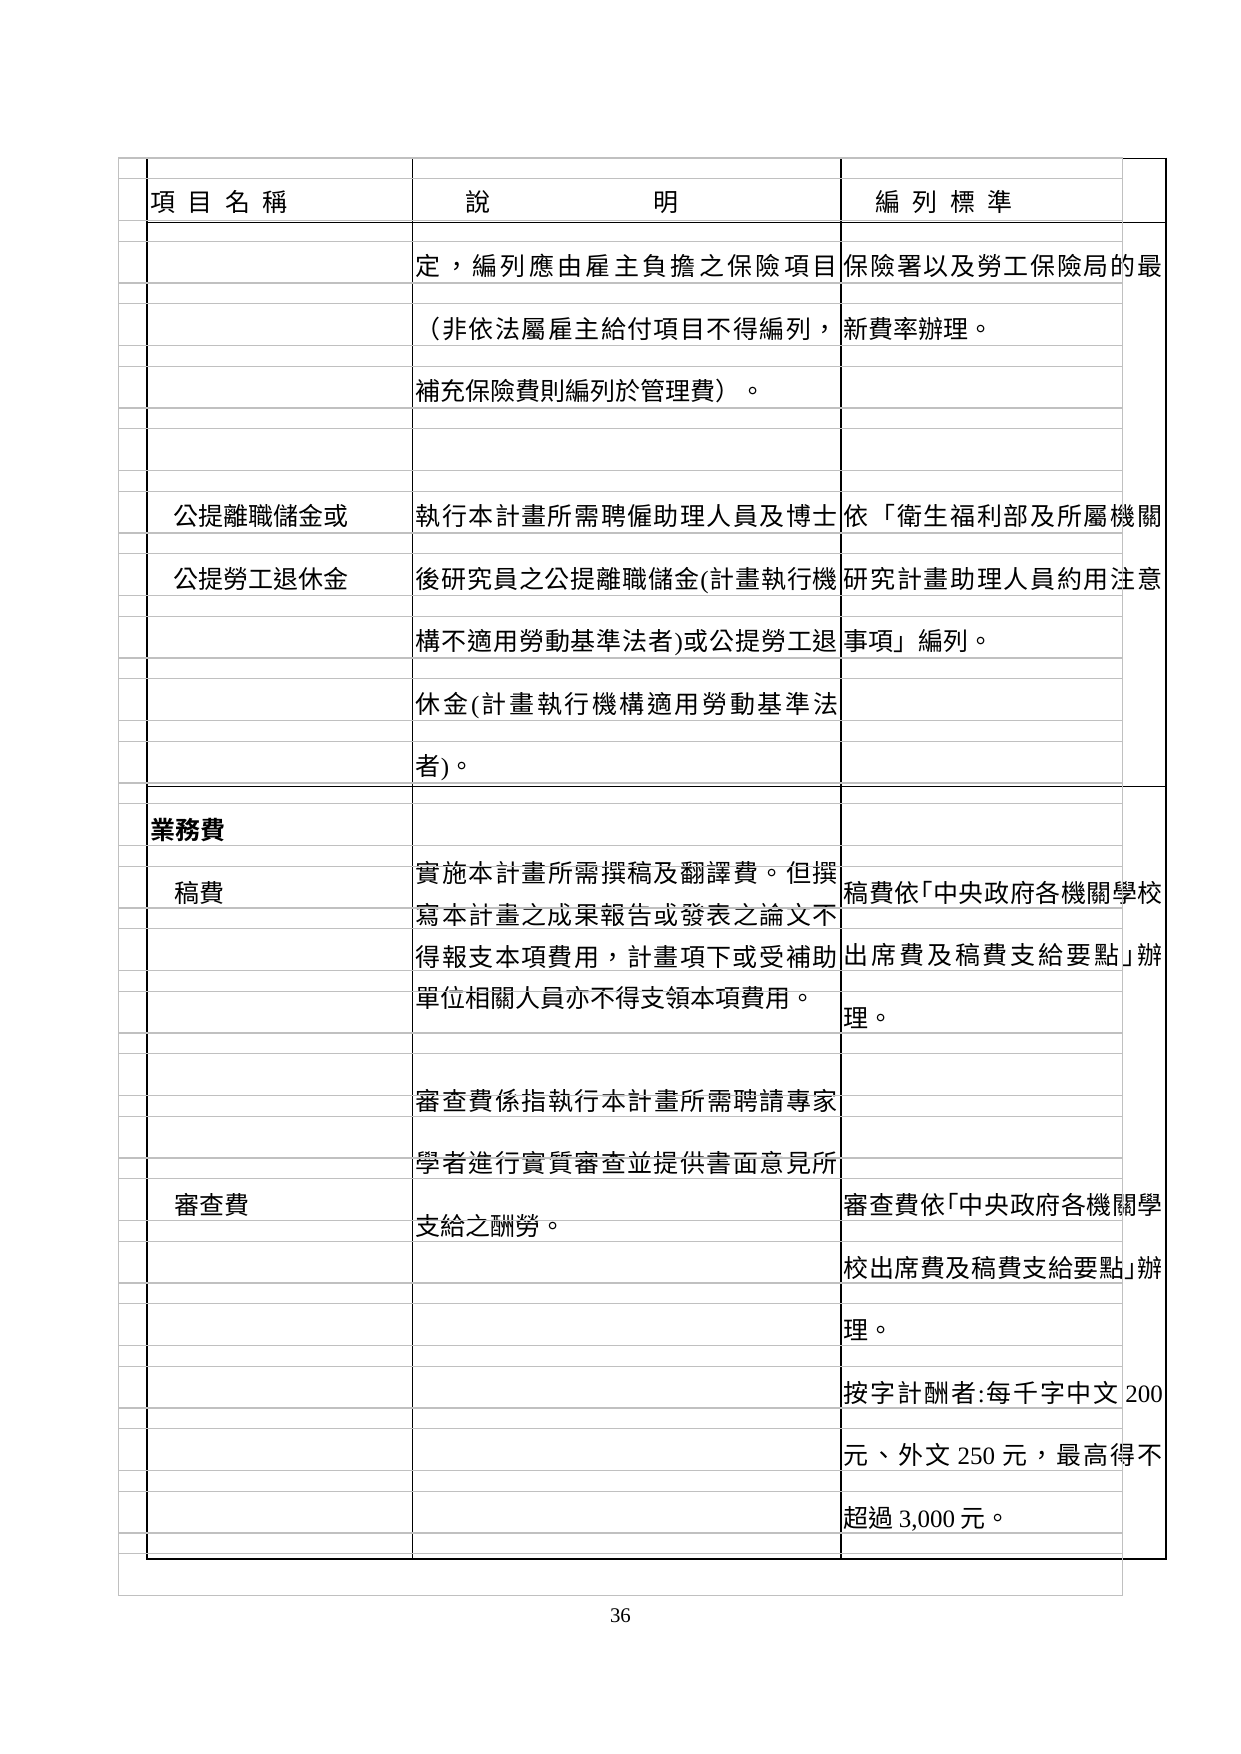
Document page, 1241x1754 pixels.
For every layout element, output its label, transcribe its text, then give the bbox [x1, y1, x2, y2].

table_cell 人事費總金額以不超過補(捐)助計畫總經費50%為原則，但因計畫執行之需要且經簽奉核可者，不在此限。 每人每月以不超過新臺幣(下同)10,000元為限。 註：計畫主持人若在本部（含附屬機構）其他計畫已支領主持人費，不得再重複編列支領；審查計畫時需針對計畫主持人近五年內研究績效進行審慎嚴謹之審查。 敘薪方式比照科技部補助延攬客座科技人才作業要點。 研究助理薪資標準：專任助理人員工作酬金得依其工作內容，所應具備之專業技能、獨立作業能力、相關經驗年資及預期績效表現等條件，綜合考量敘薪並由計畫執行機構自行訂定標準核實支給工作酬金，經機關首長同意後編列薪資。 受聘人員具特殊專長、學術地位、工作經驗及所提計畫之貢獻程度，由計畫執行機構自行訂定標準核實支給工作酬金，經機關首長同意後編列薪資，但不得兼領。 有關勞保及健保費用編列基準請自行上網參照中央健康保險署以及勞工保險局的最新費率辦理。 依「衛生福利部及所屬機關研究計畫助理人員約用注意事項」編列。 [842, 367, 1122, 407]
table_cell [148, 409, 412, 428]
table_cell 稿費 [148, 867, 412, 907]
table_cell [148, 721, 412, 741]
table_header [148, 159, 412, 178]
table_cell [148, 1159, 412, 1178]
table_cell 人事費總金額以不超過補(捐)助計畫總經費50%為原則，但因計畫執行之需要且經簽奉核可者，不在此限。 每人每月以不超過新臺幣(下同)10,000元為限。 註：計畫主持人若在本部（含附屬機構）其他計畫已支領主持人費，不得再重複編列支領；審查計畫時需針對計畫主持人近五年內研究績效進行審慎嚴謹之審查。 敘薪方式比照科技部補助延攬客座科技人才作業要點。 研究助理薪資標準：專任助理人員工作酬金得依其工作內容，所應具備之專業技能、獨立作業能力、相關經驗年資及預期績效表現等條件，綜合考量敘薪並由計畫執行機構自行訂定標準核實支給工作酬金，經機關首長同意後編列薪資。 受聘人員具特殊專長、學術地位、工作經驗及所提計畫之貢獻程度，由計畫執行機構自行訂定標準核實支給工作酬金，經機關首長同意後編列薪資，但不得兼領。 有關勞保及健保費用編列基準請自行上網參照中央健康保險署以及勞工保險局的最新費率辦理。 依「衛生福利部及所屬機關研究計畫助理人員約用注意事項」編列。 [842, 429, 1122, 470]
table_cell [148, 846, 412, 866]
table_cell [148, 1534, 412, 1553]
table_cell [148, 534, 412, 553]
table_cell 後研究員之公提離職儲金(計畫執行機 [413, 554, 840, 595]
table_cell [148, 929, 412, 970]
table_cell [148, 1409, 412, 1428]
table_cell 人事費總金額以不超過補(捐)助計畫總經費50%為原則，但因計畫執行之需要且經簽奉核可者，不在此限。 每人每月以不超過新臺幣(下同)10,000元為限。 註：計畫主持人若在本部（含附屬機構）其他計畫已支領主持人費，不得再重複編列支領；審查計畫時需針對計畫主持人近五年內研究績效進行審慎嚴謹之審查。 敘薪方式比照科技部補助延攬客座科技人才作業要點。 研究助理薪資標準：專任助理人員工作酬金得依其工作內容，所應具備之專業技能、獨立作業能力、相關經驗年資及預期績效表現等條件，綜合考量敘薪並由計畫執行機構自行訂定標準核實支給工作酬金，經機關首長同意後編列薪資。 受聘人員具特殊專長、學術地位、工作經驗及所提計畫之貢獻程度，由計畫執行機構自行訂定標準核實支給工作酬金，經機關首長同意後編列薪資，但不得兼領。 有關勞保及健保費用編列基準請自行上網參照中央健康保險署以及勞工保險局的最新費率辦理。 依「衛生福利部及所屬機關研究計畫助理人員約用注意事項」編列。 [842, 304, 1122, 345]
table_cell [148, 1117, 412, 1157]
table_cell [148, 367, 412, 407]
table_header [842, 159, 1122, 178]
table_cell [148, 1242, 412, 1282]
table_cell 業務費 [148, 804, 412, 845]
table_cell [148, 659, 412, 678]
table_cell [413, 721, 840, 741]
table_cell 公提離職儲金或 [148, 492, 412, 532]
table_cell [148, 1304, 412, 1345]
table_cell [148, 617, 412, 657]
table_cell [413, 534, 840, 553]
table_cell [148, 787, 412, 803]
table_cell [148, 971, 412, 991]
table_cell [413, 409, 840, 428]
table_cell [413, 284, 840, 303]
table_header [1123, 159, 1165, 221]
table_cell [148, 1429, 412, 1470]
table_cell [413, 429, 840, 470]
table_cell [148, 679, 412, 720]
table_cell [148, 284, 412, 303]
table_cell [148, 742, 412, 782]
table_cell 人事費總金額以不超過補(捐)助計畫總經費50%為原則，但因計畫執行之需要且經簽奉核可者，不在此限。 每人每月以不超過新臺幣(下同)10,000元為限。 註：計畫主持人若在本部（含附屬機構）其他計畫已支領主持人費，不得再重複編列支領；審查計畫時需針對計畫主持人近五年內研究績效進行審慎嚴謹之審查。 敘薪方式比照科技部補助延攬客座科技人才作業要點。 研究助理薪資標準：專任助理人員工作酬金得依其工作內容，所應具備之專業技能、獨立作業能力、相關經驗年資及預期績效表現等條件，綜合考量敘薪並由計畫執行機構自行訂定標準核實支給工作酬金，經機關首長同意後編列薪資。 受聘人員具特殊專長、學術地位、工作經驗及所提計畫之貢獻程度，由計畫執行機構自行訂定標準核實支給工作酬金，經機關首長同意後編列薪資，但不得兼領。 有關勞保及健保費用編列基準請自行上網參照中央健康保險署以及勞工保險局的最新費率辦理。 依「衛生福利部及所屬機關研究計畫助理人員約用注意事項」編列。 [842, 492, 1122, 532]
table_cell [148, 346, 412, 366]
table_cell [148, 909, 412, 928]
table_cell 人事費總金額以不超過補(捐)助計畫總經費50%為原則，但因計畫執行之需要且經簽奉核可者，不在此限。 每人每月以不超過新臺幣(下同)10,000元為限。 註：計畫主持人若在本部（含附屬機構）其他計畫已支領主持人費，不得再重複編列支領；審查計畫時需針對計畫主持人近五年內研究績效進行審慎嚴謹之審查。 敘薪方式比照科技部補助延攬客座科技人才作業要點。 研究助理薪資標準：專任助理人員工作酬金得依其工作內容，所應具備之專業技能、獨立作業能力、相關經驗年資及預期績效表現等條件，綜合考量敘薪並由計畫執行機構自行訂定標準核實支給工作酬金，經機關首長同意後編列薪資。 受聘人員具特殊專長、學術地位、工作經驗及所提計畫之貢獻程度，由計畫執行機構自行訂定標準核實支給工作酬金，經機關首長同意後編列薪資，但不得兼領。 有關勞保及健保費用編列基準請自行上網參照中央健康保險署以及勞工保險局的最新費率辦理。 依「衛生福利部及所屬機關研究計畫助理人員約用注意事項」編列。 [842, 554, 1122, 595]
table_cell [413, 346, 840, 366]
table_cell 人事費總金額以不超過補(捐)助計畫總經費50%為原則，但因計畫執行之需要且經簽奉核可者，不在此限。 每人每月以不超過新臺幣(下同)10,000元為限。 註：計畫主持人若在本部（含附屬機構）其他計畫已支領主持人費，不得再重複編列支領；審查計畫時需針對計畫主持人近五年內研究績效進行審慎嚴謹之審查。 敘薪方式比照科技部補助延攬客座科技人才作業要點。 研究助理薪資標準：專任助理人員工作酬金得依其工作內容，所應具備之專業技能、獨立作業能力、相關經驗年資及預期績效表現等條件，綜合考量敘薪並由計畫執行機構自行訂定標準核實支給工作酬金，經機關首長同意後編列薪資。 受聘人員具特殊專長、學術地位、工作經驗及所提計畫之貢獻程度，由計畫執行機構自行訂定標準核實支給工作酬金，經機關首長同意後編列薪資，但不得兼領。 有關勞保及健保費用編列基準請自行上網參照中央健康保險署以及勞工保險局的最新費率辦理。 依「衛生福利部及所屬機關研究計畫助理人員約用注意事項」編列。 [842, 742, 1122, 782]
table_cell [148, 1221, 412, 1241]
table_cell 人事費總金額以不超過補(捐)助計畫總經費50%為原則，但因計畫執行之需要且經簽奉核可者，不在此限。 每人每月以不超過新臺幣(下同)10,000元為限。 註：計畫主持人若在本部（含附屬機構）其他計畫已支領主持人費，不得再重複編列支領；審查計畫時需針對計畫主持人近五年內研究績效進行審慎嚴謹之審查。 敘薪方式比照科技部補助延攬客座科技人才作業要點。 研究助理薪資標準：專任助理人員工作酬金得依其工作內容，所應具備之專業技能、獨立作業能力、相關經驗年資及預期績效表現等條件，綜合考量敘薪並由計畫執行機構自行訂定標準核實支給工作酬金，經機關首長同意後編列薪資。 受聘人員具特殊專長、學術地位、工作經驗及所提計畫之貢獻程度，由計畫執行機構自行訂定標準核實支給工作酬金，經機關首長同意後編列薪資，但不得兼領。 有關勞保及健保費用編列基準請自行上網參照中央健康保險署以及勞工保險局的最新費率辦理。 依「衛生福利部及所屬機關研究計畫助理人員約用注意事項」編列。 [842, 242, 1122, 282]
table_cell [413, 471, 840, 491]
table_cell [148, 1471, 412, 1491]
table_cell 公提勞工退休金 [148, 554, 412, 595]
table_cell 休金(計畫執行機構適用勞動基準法 [413, 679, 840, 720]
table_cell [148, 304, 412, 345]
table_cell 構不適用勞動基準法者)或公提勞工退 [413, 617, 840, 657]
table_cell 審查費 [148, 1179, 412, 1220]
table_cell [413, 596, 840, 616]
table_header [413, 159, 840, 178]
table_cell [148, 596, 412, 616]
table_cell 補充保險費則編列於管理費）。 [413, 367, 840, 407]
table_cell 人事費總金額以不超過補(捐)助計畫總經費50%為原則，但因計畫執行之需要且經簽奉核可者，不在此限。 每人每月以不超過新臺幣(下同)10,000元為限。 註：計畫主持人若在本部（含附屬機構）其他計畫已支領主持人費，不得再重複編列支領；審查計畫時需針對計畫主持人近五年內研究績效進行審慎嚴謹之審查。 敘薪方式比照科技部補助延攬客座科技人才作業要點。 研究助理薪資標準：專任助理人員工作酬金得依其工作內容，所應具備之專業技能、獨立作業能力、相關經驗年資及預期績效表現等條件，綜合考量敘薪並由計畫執行機構自行訂定標準核實支給工作酬金，經機關首長同意後編列薪資。 受聘人員具特殊專長、學術地位、工作經驗及所提計畫之貢獻程度，由計畫執行機構自行訂定標準核實支給工作酬金，經機關首長同意後編列薪資，但不得兼領。 有關勞保及健保費用編列基準請自行上網參照中央健康保險署以及勞工保險局的最新費率辦理。 依「衛生福利部及所屬機關研究計畫助理人員約用注意事項」編列。 [842, 679, 1122, 720]
table_cell [148, 1034, 412, 1053]
table_cell 人事費總金額以不超過補(捐)助計畫總經費50%為原則，但因計畫執行之需要且經簽奉核可者，不在此限。 每人每月以不超過新臺幣(下同)10,000元為限。 註：計畫主持人若在本部（含附屬機構）其他計畫已支領主持人費，不得再重複編列支領；審查計畫時需針對計畫主持人近五年內研究績效進行審慎嚴謹之審查。 敘薪方式比照科技部補助延攬客座科技人才作業要點。 研究助理薪資標準：專任助理人員工作酬金得依其工作內容，所應具備之專業技能、獨立作業能力、相關經驗年資及預期績效表現等條件，綜合考量敘薪並由計畫執行機構自行訂定標準核實支給工作酬金，經機關首長同意後編列薪資。 受聘人員具特殊專長、學術地位、工作經驗及所提計畫之貢獻程度，由計畫執行機構自行訂定標準核實支給工作酬金，經機關首長同意後編列薪資，但不得兼領。 有關勞保及健保費用編列基準請自行上網參照中央健康保險署以及勞工保險局的最新費率辦理。 依「衛生福利部及所屬機關研究計畫助理人員約用注意事項」編列。 [842, 617, 1122, 657]
table_header 項 目 名 稱 [148, 179, 412, 220]
table_header 說 明 [413, 179, 840, 220]
table_cell [148, 1096, 412, 1116]
table_cell （非依法屬雇主給付項目不得編列， [413, 304, 840, 345]
table_cell 定，編列應由雇主負擔之保險項目 [413, 242, 840, 282]
table_cell 稿費依｢中央政府各機關學校出席費及稿費支給要點｣辦理。 審查費依｢中央政府各機關學校出席費及稿費支給要點｣辦理。 按字計酬者:每千字中文200元、外文250元，最高得不超過3,000元。 按件計酬者:每件中文810元、外文1,220元。 講座鐘點費分內聘及外聘二部分： 外聘： 國外聘請者:得由主辦機關衡酌國外專家學者國際聲譽、學術地位、課程內容及延聘難易程度等相關條件自行訂定。 國內聘請者:專家學者每節鐘點費2,000元為上限，與主辦或訓練機關(構)學校有隸屬關係之機關(構)學校人員，每節鐘點費1,500元為上限。 內聘:主辦或訓練機關(構)學校人員，每節鐘點費1,000元為上限。 講座助理：協助教學並實際授課人員，每節鐘點費比照同一課程講座1/2支給。 授課時間每節50分鐘。 以勞動部最新公告之基本工資時薪標準編列（每人天以8小時估算，實際執行時依勞動基準法相關規定核實報支），如需編列雇主負擔之勞健保費及公提勞工退休金則另計。 受補（捐）助單位若使用自有場地或設備，以不補助租金為原則。但如確為執行本研究計畫而租用單位內部場地或設備，且提出對外一致性公開之收費標準等證明文件，經本部認可後，始得據以編列，並檢據報支。 車輛租用僅限於從事因執行本計畫之必要業務進行實地審查或實地查核時，所產生之相關人員接駁或搬運資料、儀器設備等用途，須提出證明文件，得列入本項，且不得重複報支差旅交通費。 受補(捐)助單位若以單位內部儀器設備提供相關服務者，以不補助設備使用服務費為原則。但如確為執行本研究計畫而使用單位內部儀器設備，且提出對外一致性公開之收費標準等證明文件，經本部認可後，始得據以編列，並檢據報支。 每份50元至300元（訪視費及禮品費合計），依問卷內容繁簡程度，酌予增減。經審查核可之全國性之大型訪問調查，不受上開經費限制。 核實報支。 車馬費依國內出差旅費報支要點規定報支。 依需求，酌予增減。 每人次50元至300元，依需求，酌予增減。 每一人體試驗案以10萬元為限，依各醫院所需費用核實報支。 圖書費每本需低於10,000元。 出席費依｢中央政府各機關學校出席費及稿費支給要點｣辦理。 依「中央政府各機關學校出席費及稿費支給要點」及「國內出差旅費報支要點」規定辦理，差旅費之編列應預估所需出差之人天數，並統一以2,000元/人天估算差旅費預算。 於距離受補（捐）助單位三十公里以內之地區洽公者，不得申報出差旅費。實際報支時應按下列標準支給： 交通費: 出差人若搭乘飛機、高鐵、船舶者，應乘坐經濟(標準)座(艙、車)位，其餘交通工具，不分等次覈實報支。 出差地點距離受補（捐）助單位六十公里以上，且有住宿事實，檢據覈實報支住宿費。 住宿費： 簡任級：1,800元/天 薦任級以下：1,600元/天 雜費：400元/天 依「衛生福利部及所屬機關補(捐)助或委辦計畫派員出國審查原則」規定辦理(核實報支)。 經費補助項目包括往返機票、出國期間生活費及出席會議之註冊費： (1)機票費之補助，以由國內至國外工作地點最直接航程之經濟艙飛機票計支為原則。 (2)生活費依據「國外出差旅費報支要點」規定計支。 (3)出席會議之註冊費採核實報支。 申請餐費，每人次最高80元。 應於計畫書列明支用項目，並說明需求原因。 最高以業務費扣除國外旅費後之金額百分之五為上限，且不得超過10萬元。 [1123, 787, 1165, 1558]
table_cell [148, 1054, 412, 1095]
table_cell [148, 429, 412, 470]
table_cell [148, 223, 412, 241]
table_cell [148, 1346, 412, 1366]
table_cell [148, 1284, 412, 1303]
table_cell [148, 1492, 412, 1532]
table_cell [148, 242, 412, 282]
table_header 編 列 標 準 [842, 179, 1122, 220]
table_cell [148, 1367, 412, 1407]
table_cell [148, 471, 412, 491]
table_cell 人事費總金額以不超過補(捐)助計畫總經費50%為原則，但因計畫執行之需要且經簽奉核可者，不在此限。 每人每月以不超過新臺幣(下同)10,000元為限。 註：計畫主持人若在本部（含附屬機構）其他計畫已支領主持人費，不得再重複編列支領；審查計畫時需針對計畫主持人近五年內研究績效進行審慎嚴謹之審查。 敘薪方式比照科技部補助延攬客座科技人才作業要點。 研究助理薪資標準：專任助理人員工作酬金得依其工作內容，所應具備之專業技能、獨立作業能力、相關經驗年資及預期績效表現等條件，綜合考量敘薪並由計畫執行機構自行訂定標準核實支給工作酬金，經機關首長同意後編列薪資。 受聘人員具特殊專長、學術地位、工作經驗及所提計畫之貢獻程度，由計畫執行機構自行訂定標準核實支給工作酬金，經機關首長同意後編列薪資，但不得兼領。 有關勞保及健保費用編列基準請自行上網參照中央健康保險署以及勞工保險局的最新費率辦理。 依「衛生福利部及所屬機關研究計畫助理人員約用注意事項」編列。 [1123, 223, 1165, 786]
table_cell 執行本計畫所需聘僱助理人員及博士 [413, 492, 840, 532]
table_cell [148, 992, 412, 1032]
table_cell [413, 659, 840, 678]
table_cell 者)。 [413, 742, 840, 782]
